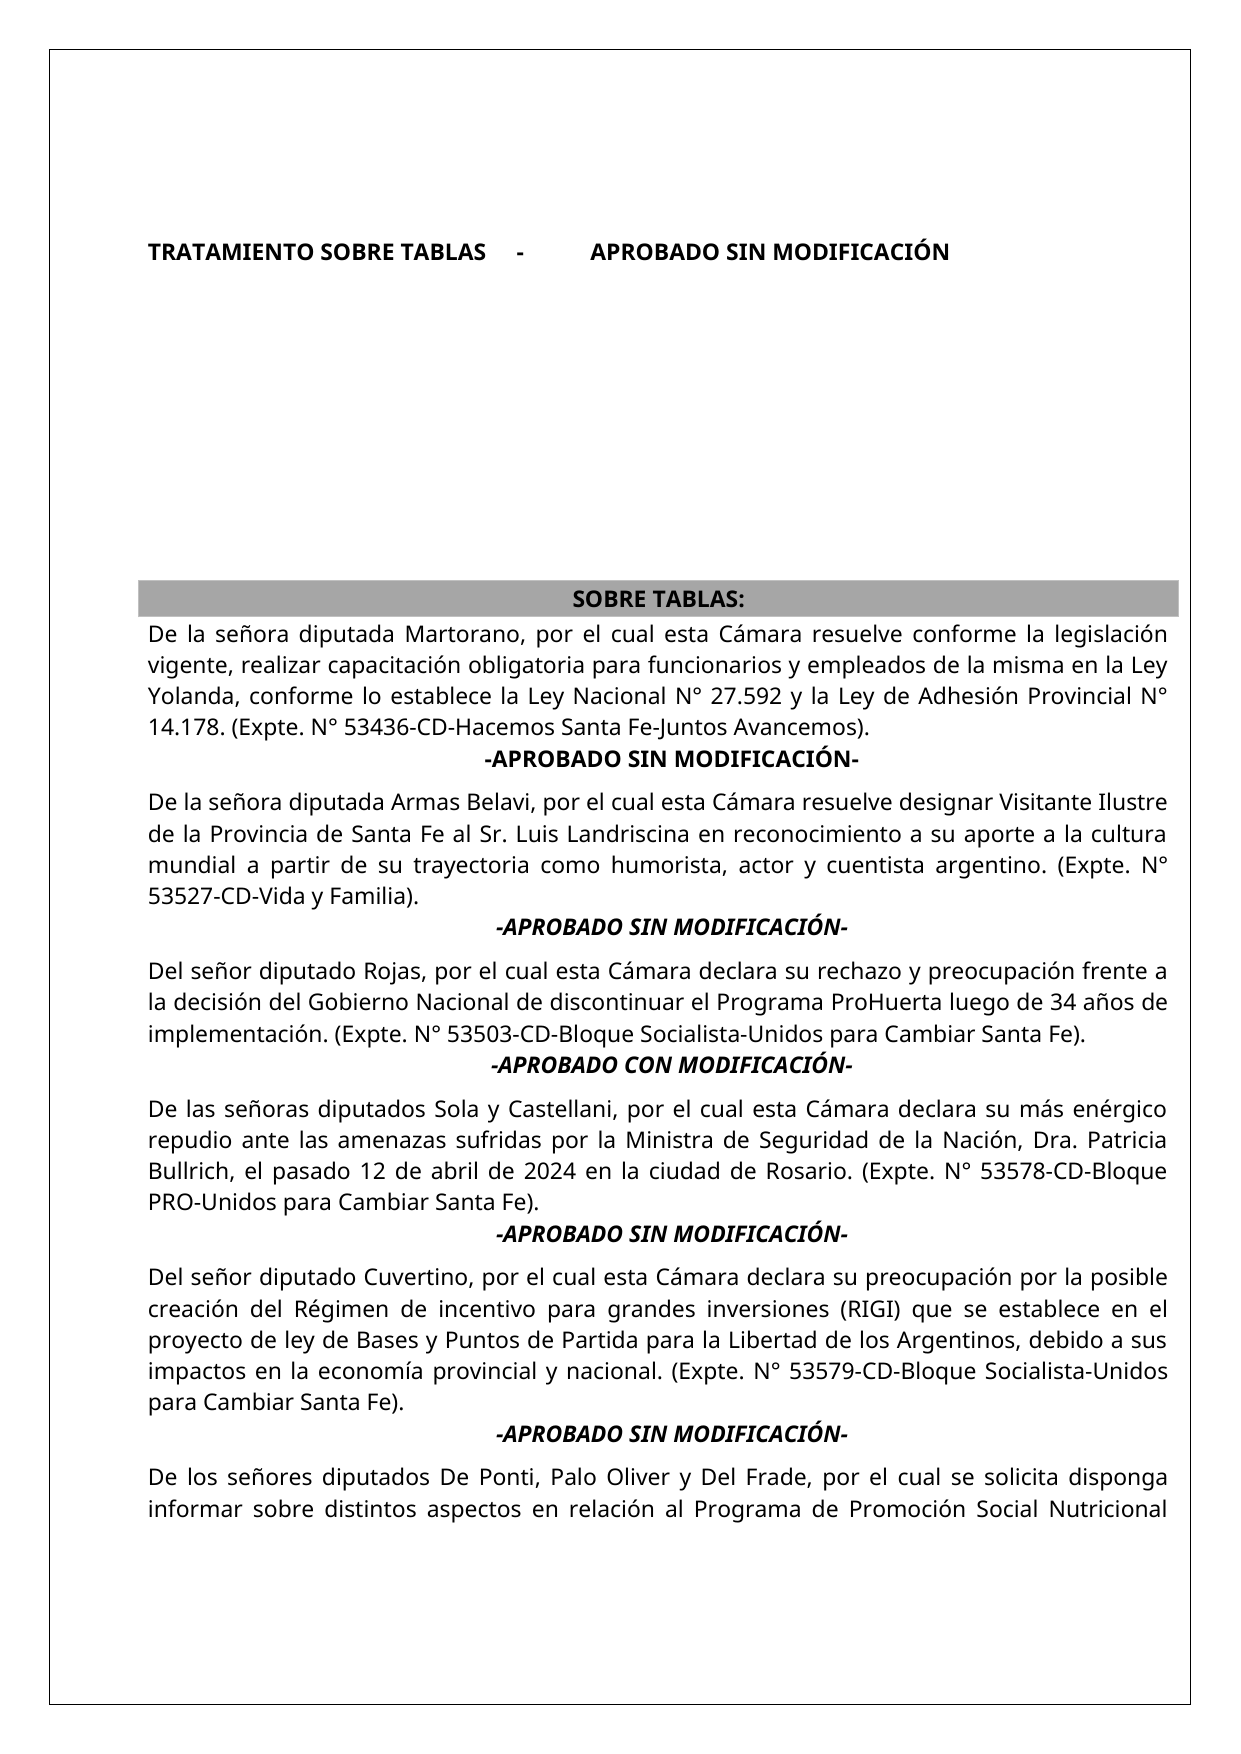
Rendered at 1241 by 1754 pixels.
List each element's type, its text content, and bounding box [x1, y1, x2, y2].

text De la señora diputada Martorano, por el cual esta Cámara resuelve conforme la legislación vigente, realizar capacitación obligatoria para funcionarios y empleados de la misma en la Ley Yolanda, conforme lo establece la Ley Nacional N° 27.592 y la Ley de Adhesión Provincial N° 14.178. (Expte. N° 53436-CD-Hacemos Santa Fe-Juntos Avancemos). [148, 617, 1169, 742]
text Del señor diputado Cuvertino, por el cual esta Cámara declara su preocupación por la posible creación del Régimen de incentivo para grandes inversiones (RIGI) que se establece en el proyecto de ley de Bases y Puntos de Partida para la Libertad de los Argentinos, debido a sus impactos en la economía provincial y nacional. (Expte. N° 53579-CD-Bloque Socialista-Unidos para Cambiar Santa Fe). [148, 1261, 1169, 1417]
text TRATAMIENTO SOBRE TABLAS - APROBADO SIN MODIFICACIÓN [148, 236, 1169, 267]
list -APROBADO SIN MODIFICACIÓN- [162, 911, 1169, 942]
text SOBRE TABLAS: [139, 581, 1178, 616]
list -APROBADO CON MODIFICACIÓN- [162, 1049, 1169, 1080]
list -APROBADO SIN MODIFICACIÓN- [162, 1417, 1169, 1449]
list -APROBADO SIN MODIFICACIÓN- [162, 742, 1169, 774]
text De la señora diputada Armas Belavi, por el cual esta Cámara resuelve designar Visitante Ilustre de la Provincia de Santa Fe al Sr. Luis Landriscina en reconocimiento a su aporte a la cultura mundial a partir de su trayectoria como humorista, actor y cuentista argentino. (Expte. N° 53527-CD-Vida y Familia). [148, 786, 1169, 911]
text Del señor diputado Rojas, por el cual esta Cámara declara su rechazo y preocupación frente a la decisión del Gobierno Nacional de discontinuar el Programa ProHuerta luego de 34 años de implementación. (Expte. N° 53503-CD-Bloque Socialista-Unidos para Cambiar Santa Fe). [148, 955, 1169, 1049]
list -APROBADO SIN MODIFICACIÓN- [162, 1217, 1169, 1249]
text De los señores diputados De Ponti, Palo Oliver y Del Frade, por el cual se solicita disponga informar sobre distintos aspectos en relación al Programa de Promoción Social Nutricional [148, 1461, 1169, 1524]
text De las señoras diputados Sola y Castellani, por el cual esta Cámara declara su más enérgico repudio ante las amenazas sufridas por la Ministra de Seguridad de la Nación, Dra. Patricia Bullrich, el pasado 12 de abril de 2024 en la ciudad de Rosario. (Expte. N° 53578-CD-Bloque PRO-Unidos para Cambiar Santa Fe). [148, 1092, 1169, 1217]
